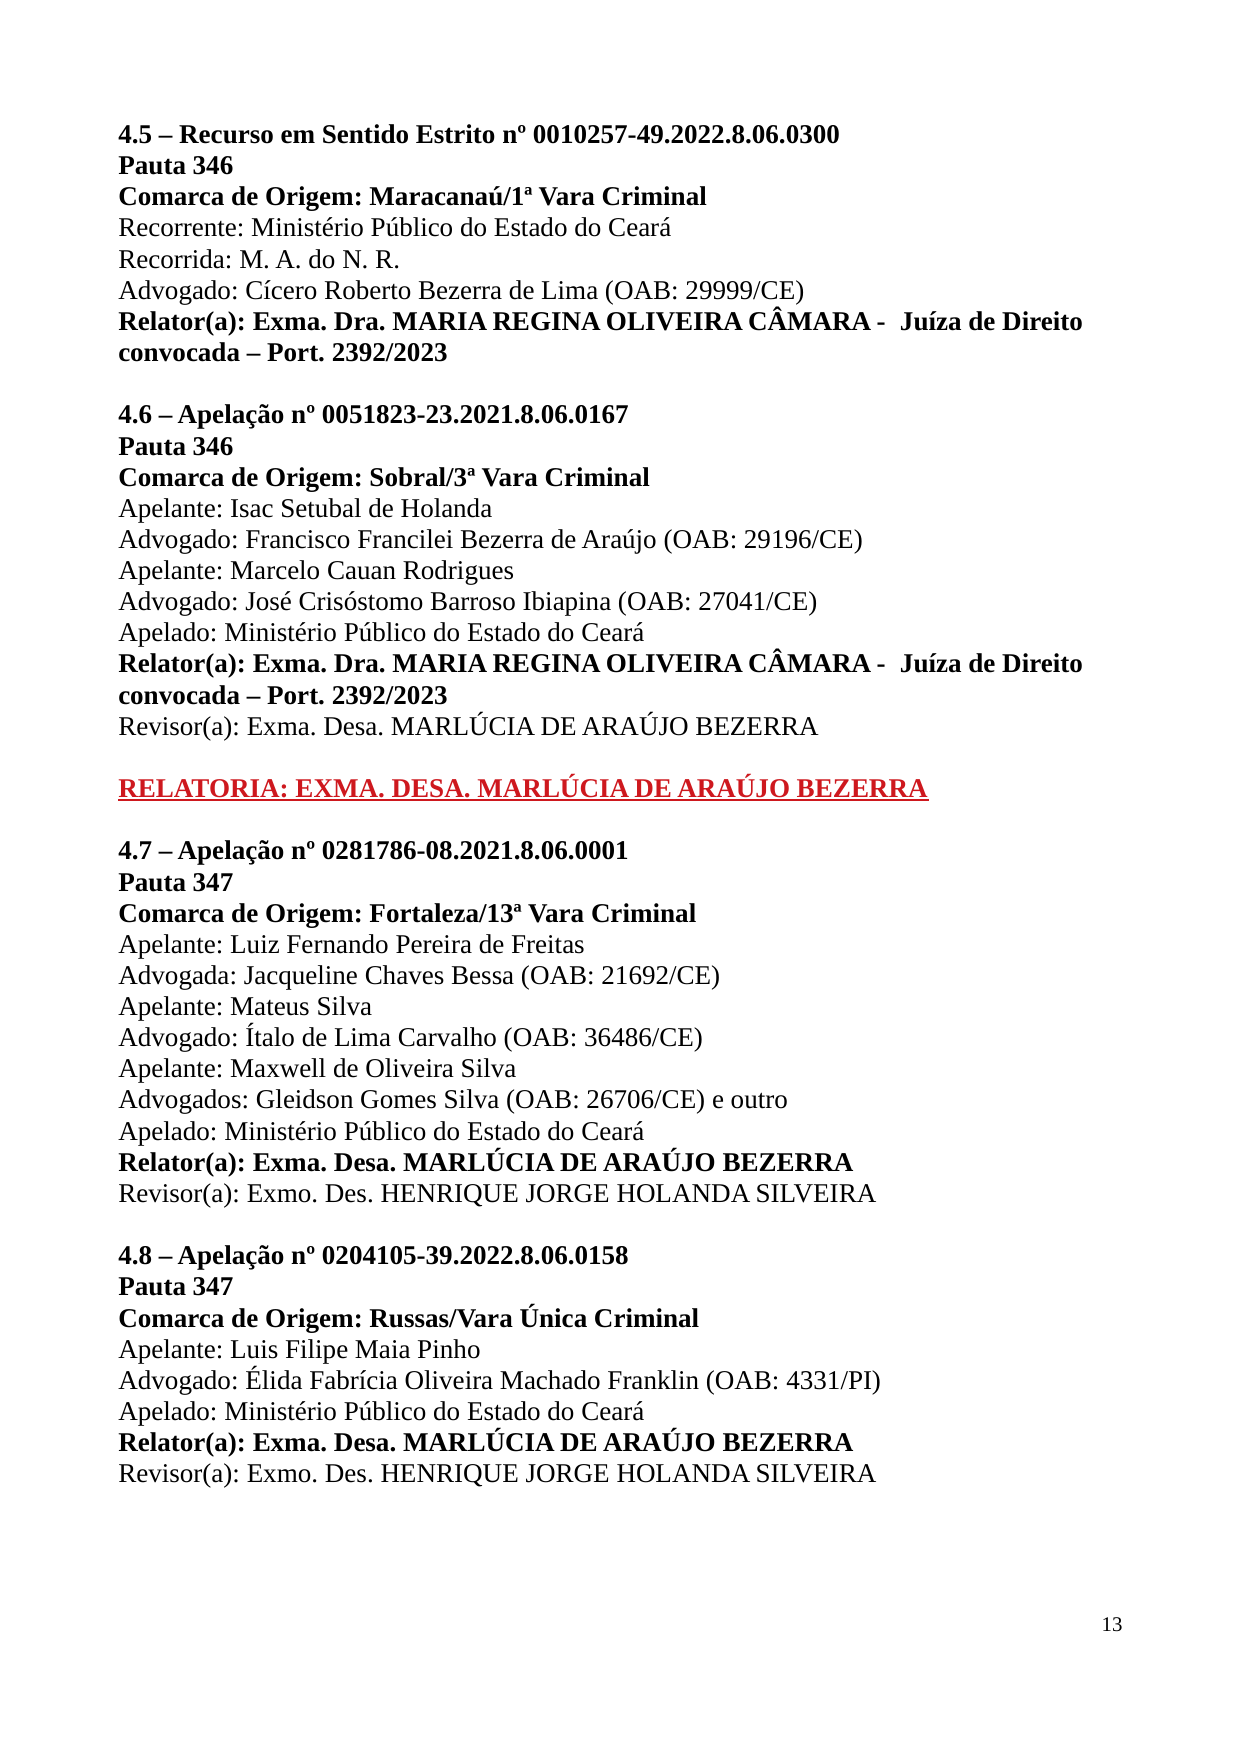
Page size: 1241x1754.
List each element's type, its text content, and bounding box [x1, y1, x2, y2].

text 4.8 – Apelação nº 0204105-39.2022.8.06.0158 [118, 1239, 1122, 1271]
text Apelado: Ministério Público do Estado do Ceará [118, 616, 1122, 648]
text Revisor(a): Exmo. Des. HENRIQUE JORGE HOLANDA SILVEIRA [118, 1177, 1122, 1208]
text Advogado: Élida Fabrícia Oliveira Machado Franklin (OAB: 4331/PI) [118, 1364, 1122, 1395]
text Advogada: Jacqueline Chaves Bessa (OAB: 21692/CE) [118, 959, 1122, 990]
text Advogado: José Crisóstomo Barroso Ibiapina (OAB: 27041/CE) [118, 585, 1122, 616]
text Revisor(a): Exma. Desa. MARLÚCIA DE ARAÚJO BEZERRA [118, 710, 1122, 741]
text Advogado: Ítalo de Lima Carvalho (OAB: 36486/CE) [118, 1021, 1122, 1052]
text Apelante: Isac Setubal de Holanda [118, 492, 1122, 523]
text 4.7 – Apelação nº 0281786-08.2021.8.06.0001 [118, 834, 1122, 866]
text Relator(a): Exma. Dra. MARIA REGINA OLIVEIRA CÂMARA - Juíza de Direito convocada – Port. 2392/2023 [118, 305, 1122, 367]
text Pauta 346 [118, 149, 1122, 180]
text Advogado: Francisco Francilei Bezerra de Araújo (OAB: 29196/CE) [118, 523, 1122, 554]
text Recorrente: Ministério Público do Estado do Ceará [118, 212, 1122, 243]
text Advogado: Cícero Roberto Bezerra de Lima (OAB: 29999/CE) [118, 274, 1122, 305]
text Pauta 347 [118, 1271, 1122, 1302]
text Relator(a): Exma. Desa. MARLÚCIA DE ARAÚJO BEZERRA [118, 1426, 1122, 1457]
text Apelado: Ministério Público do Estado do Ceará [118, 1115, 1122, 1146]
text Comarca de Origem: Russas/Vara Única Criminal [118, 1302, 1122, 1333]
text Relator(a): Exma. Desa. MARLÚCIA DE ARAÚJO BEZERRA [118, 1146, 1122, 1177]
text Revisor(a): Exmo. Des. HENRIQUE JORGE HOLANDA SILVEIRA [118, 1457, 1122, 1488]
text 4.5 – Recurso em Sentido Estrito nº 0010257-49.2022.8.06.0300 [118, 118, 1122, 149]
text Pauta 346 [118, 429, 1122, 461]
text Apelante: Mateus Silva [118, 990, 1122, 1021]
text Apelante: Marcelo Cauan Rodrigues [118, 554, 1122, 585]
text Apelante: Maxwell de Oliveira Silva [118, 1052, 1122, 1084]
text Apelante: Luiz Fernando Pereira de Freitas [118, 928, 1122, 959]
text Comarca de Origem: Fortaleza/13ª Vara Criminal [118, 897, 1122, 928]
text Relator(a): Exma. Dra. MARIA REGINA OLIVEIRA CÂMARA - Juíza de Direito convocada – Port. 2392/2023 [118, 648, 1122, 710]
text Pauta 347 [118, 866, 1122, 897]
text Apelante: Luis Filipe Maia Pinho [118, 1333, 1122, 1364]
text RELATORIA: EXMA. DESA. MARLÚCIA DE ARAÚJO BEZERRA [118, 772, 1122, 803]
text Recorrida: M. A. do N. R. [118, 243, 1122, 274]
text Advogados: Gleidson Gomes Silva (OAB: 26706/CE) e outro [118, 1084, 1122, 1115]
text 4.6 – Apelação nº 0051823-23.2021.8.06.0167 [118, 398, 1122, 429]
text Apelado: Ministério Público do Estado do Ceará [118, 1395, 1122, 1426]
text Comarca de Origem: Maracanaú/1ª Vara Criminal [118, 180, 1122, 212]
text Comarca de Origem: Sobral/3ª Vara Criminal [118, 461, 1122, 492]
